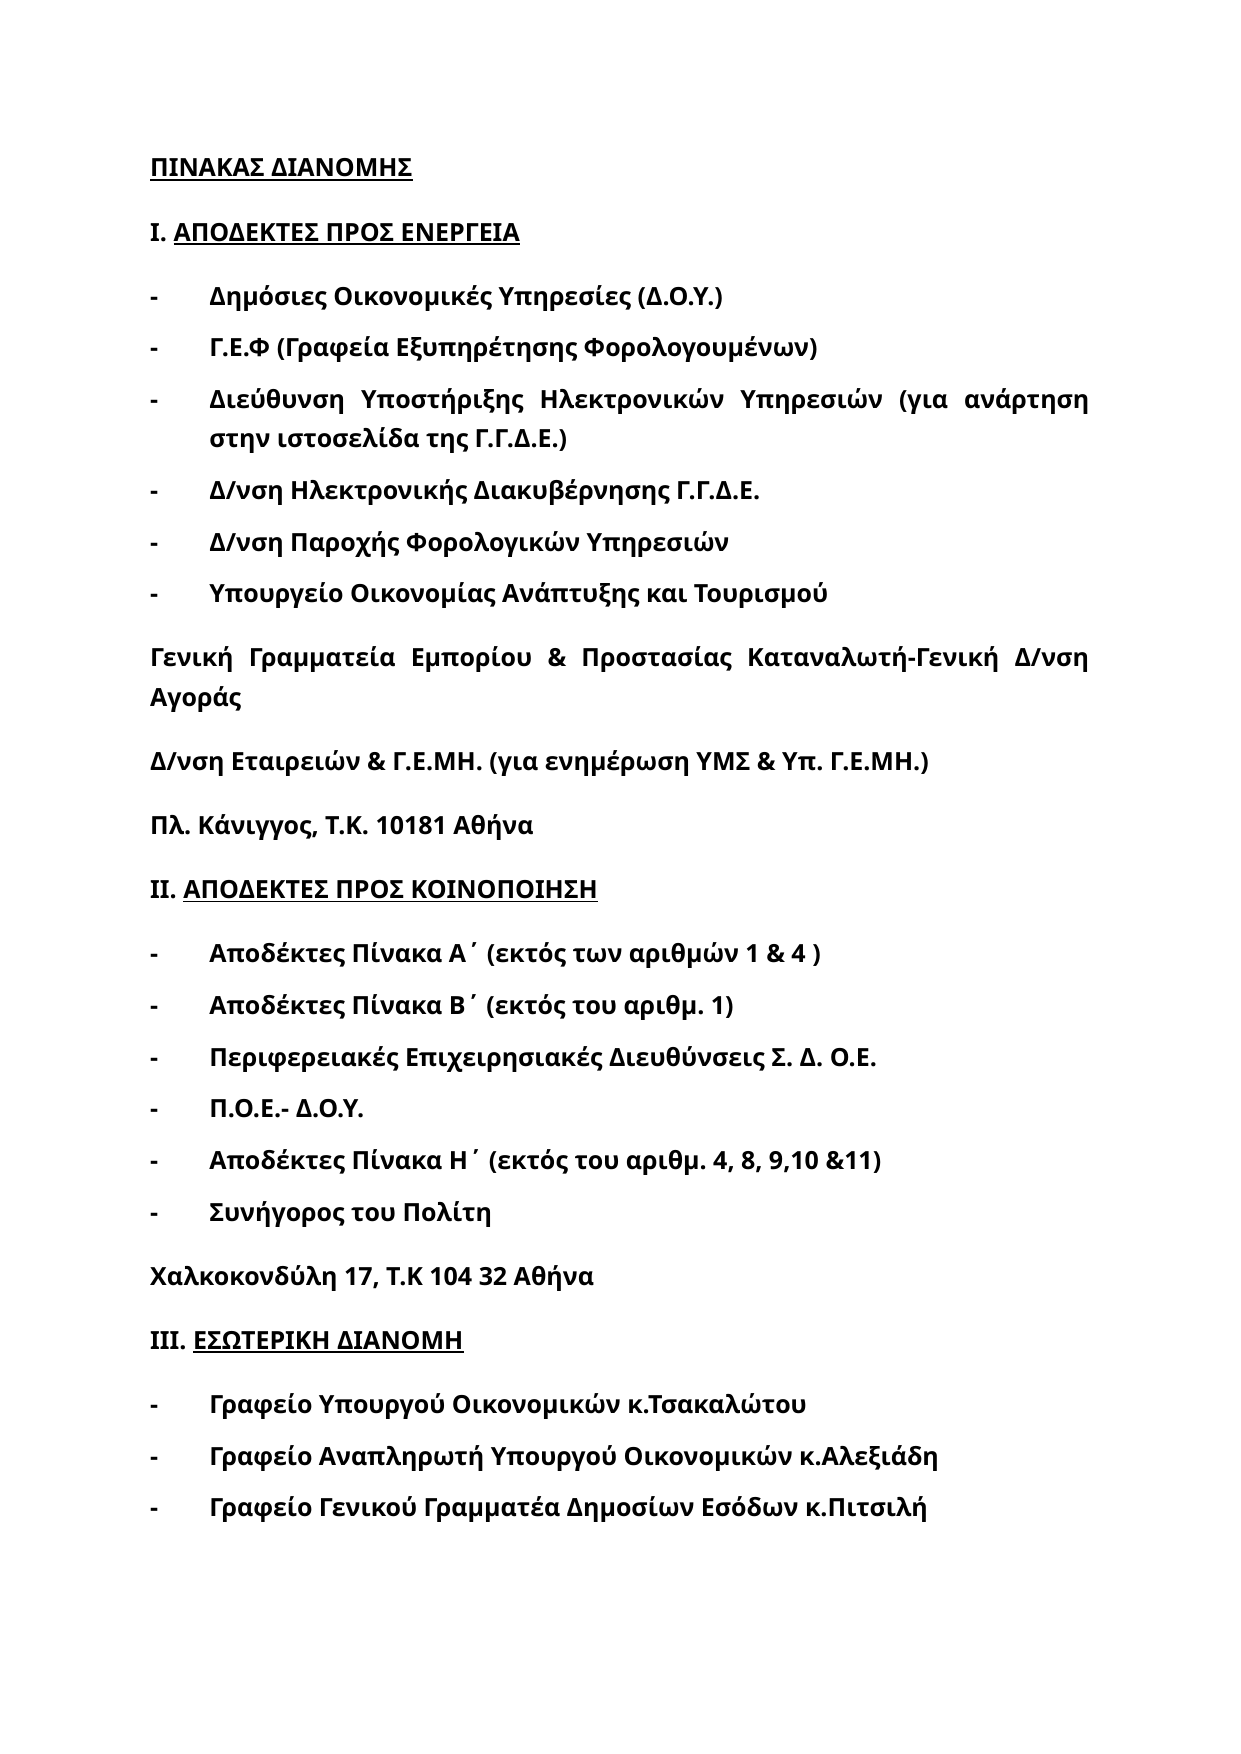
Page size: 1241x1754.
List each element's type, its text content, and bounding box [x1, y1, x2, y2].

list - Δημόσιες Οικονομικές Υπηρεσίες (Δ.Ο.Υ.) [150, 278, 1090, 312]
text ΠΙΝΑΚΑΣ ΔΙΑΝΟΜΗΣ [150, 150, 1090, 184]
text Γενική Γραμματεία Εμπορίου & Προστασίας Καταναλωτή-Γενική Δ/νση Αγοράς [150, 640, 1090, 713]
list - Δ/νση Παροχής Φορολογικών Υπηρεσιών [150, 524, 1090, 558]
list - Γραφείο Αναπληρωτή Υπουργού Οικονομικών κ.Αλεξιάδη [150, 1438, 1090, 1472]
list - Υπουργείο Οικονομίας Ανάπτυξης και Τουρισμού [150, 576, 1090, 610]
text Πλ. Κάνιγγος, Τ.Κ. 10181 Αθήνα [150, 807, 1090, 842]
list - Διεύθυνση Υποστήριξης Ηλεκτρονικών Υπηρεσιών (για ανάρτηση στην ιστοσελίδα της Γ.Γ.Δ.Ε.) [150, 382, 1090, 455]
list - Αποδέκτες Πίνακα Α΄ (εκτός των αριθμών 1 & 4 ) [150, 936, 1090, 970]
text Ι. ΑΠΟΔΕΚΤΕΣ ΠΡΟΣ ΕΝΕΡΓΕΙΑ [150, 214, 1090, 248]
text ΙΙ. ΑΠΟΔΕΚΤΕΣ ΠΡΟΣ ΚΟΙΝΟΠΟΙΗΣΗ [150, 872, 1090, 906]
list - Αποδέκτες Πίνακα Β΄ (εκτός του αριθμ. 1) [150, 987, 1090, 1022]
list - Συνήγορος του Πολίτη [150, 1194, 1090, 1228]
list - Γραφείο Γενικού Γραμματέα Δημοσίων Εσόδων κ.Πιτσιλή [150, 1490, 1090, 1524]
list - Γ.Ε.Φ (Γραφεία Εξυπηρέτησης Φορολογουμένων) [150, 330, 1090, 364]
list - Περιφερειακές Επιχειρησιακές Διευθύνσεις Σ. Δ. Ο.Ε. [150, 1039, 1090, 1073]
text Δ/νση Εταιρειών & Γ.Ε.ΜΗ. (για ενημέρωση ΥΜΣ & Υπ. Γ.Ε.ΜΗ.) [150, 743, 1090, 777]
list - Π.Ο.Ε.- Δ.Ο.Υ. [150, 1091, 1090, 1125]
list - Γραφείο Υπουργού Οικονομικών κ.Τσακαλώτου [150, 1387, 1090, 1421]
list - Αποδέκτες Πίνακα Η΄ (εκτός του αριθμ. 4, 8, 9,10 &11) [150, 1142, 1090, 1177]
list - Δ/νση Ηλεκτρονικής Διακυβέρνησης Γ.Γ.Δ.Ε. [150, 472, 1090, 507]
text Χαλκοκονδύλη 17, Τ.Κ 104 32 Αθήνα [150, 1258, 1090, 1292]
text ΙΙΙ. ΕΣΩΤΕΡΙΚΗ ΔΙΑΝΟΜΗ [150, 1322, 1090, 1357]
